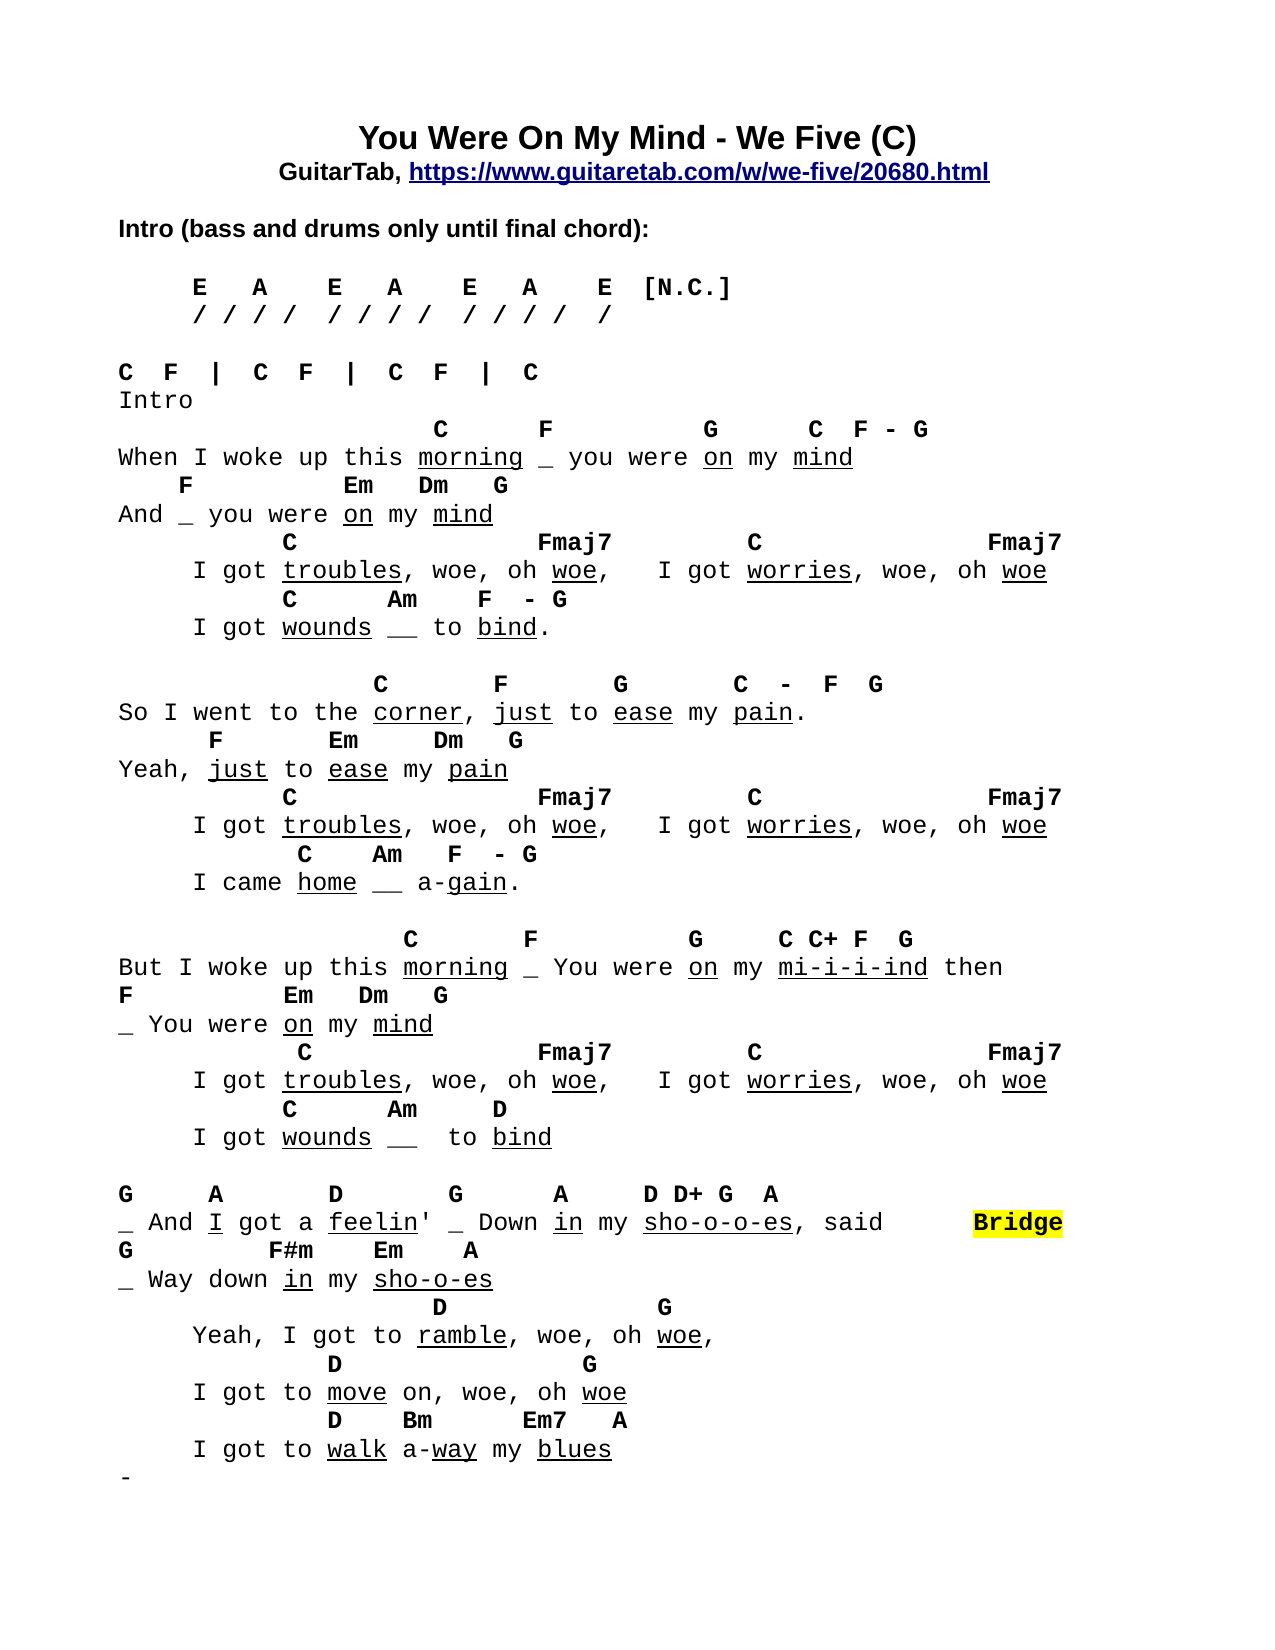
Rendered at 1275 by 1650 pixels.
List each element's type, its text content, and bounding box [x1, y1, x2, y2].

text _ You were on my mind [118, 1011, 1157, 1039]
text But I woke up this morning _ You were on my mi-i-i-ind then [118, 954, 1157, 983]
text C Am F - G [192, 586, 1157, 614]
text _ Way down in my sho-o-es [118, 1266, 1157, 1294]
text C Am F - G [192, 841, 1157, 869]
text / / / / / / / / / / / / / [118, 302, 1157, 331]
text Intro [118, 388, 1157, 416]
text I came home __ a-gain. [192, 869, 1157, 898]
text C Fmaj7 C Fmaj7 [192, 784, 1157, 813]
text F Em Dm G [118, 473, 1157, 501]
text C Am D [192, 1096, 1157, 1124]
text I got wounds __ to bind. [192, 614, 1157, 643]
text G F#m Em A [118, 1238, 1157, 1266]
text I got to move on, woe, oh woe [192, 1379, 1157, 1408]
text C F | C F | C F | C [118, 359, 1157, 388]
text D G [192, 1351, 1157, 1379]
text C Fmaj7 C Fmaj7 [192, 1039, 1157, 1068]
text I got troubles, woe, oh woe, I got worries, woe, oh woe [192, 558, 1157, 586]
text I got wounds __ to bind [192, 1124, 1157, 1153]
text GuitarTab, https://www.guitaretab.com/w/we-five/20680.html [118, 157, 1157, 185]
text You Were On My Mind - We Five (C) [118, 118, 1157, 157]
text E A E A E A E [N.C.] [118, 272, 1157, 302]
text I got troubles, woe, oh woe, I got worries, woe, oh woe [192, 813, 1157, 841]
text C F G C - F G [118, 671, 1157, 699]
text C F G C F - G [118, 416, 1157, 444]
text Yeah, I got to ramble, woe, oh woe, [192, 1323, 1157, 1351]
text I got to walk a-way my blues [192, 1436, 1157, 1464]
text C Fmaj7 C Fmaj7 [192, 529, 1157, 558]
text Yeah, just to ease my pain [118, 756, 1157, 784]
text G A D G A D D+ G A [118, 1181, 1157, 1209]
text F Em Dm G [118, 983, 1157, 1011]
text D G [192, 1294, 1157, 1323]
text C F G C C+ F G [118, 926, 1157, 954]
text And _ you were on my mind [118, 501, 1157, 529]
text Intro (bass and drums only until final chord): [118, 214, 1157, 243]
text - [118, 1464, 1157, 1493]
text D Bm Em7 A [192, 1408, 1157, 1436]
text I got troubles, woe, oh woe, I got worries, woe, oh woe [192, 1068, 1157, 1096]
text _ And I got a feelin' _ Down in my sho-o-o-es, said Bridge [118, 1209, 1157, 1238]
text F Em Dm G [118, 728, 1157, 756]
text When I woke up this morning _ you were on my mind [118, 444, 1157, 473]
text So I went to the corner, just to ease my pain. [118, 699, 1157, 728]
